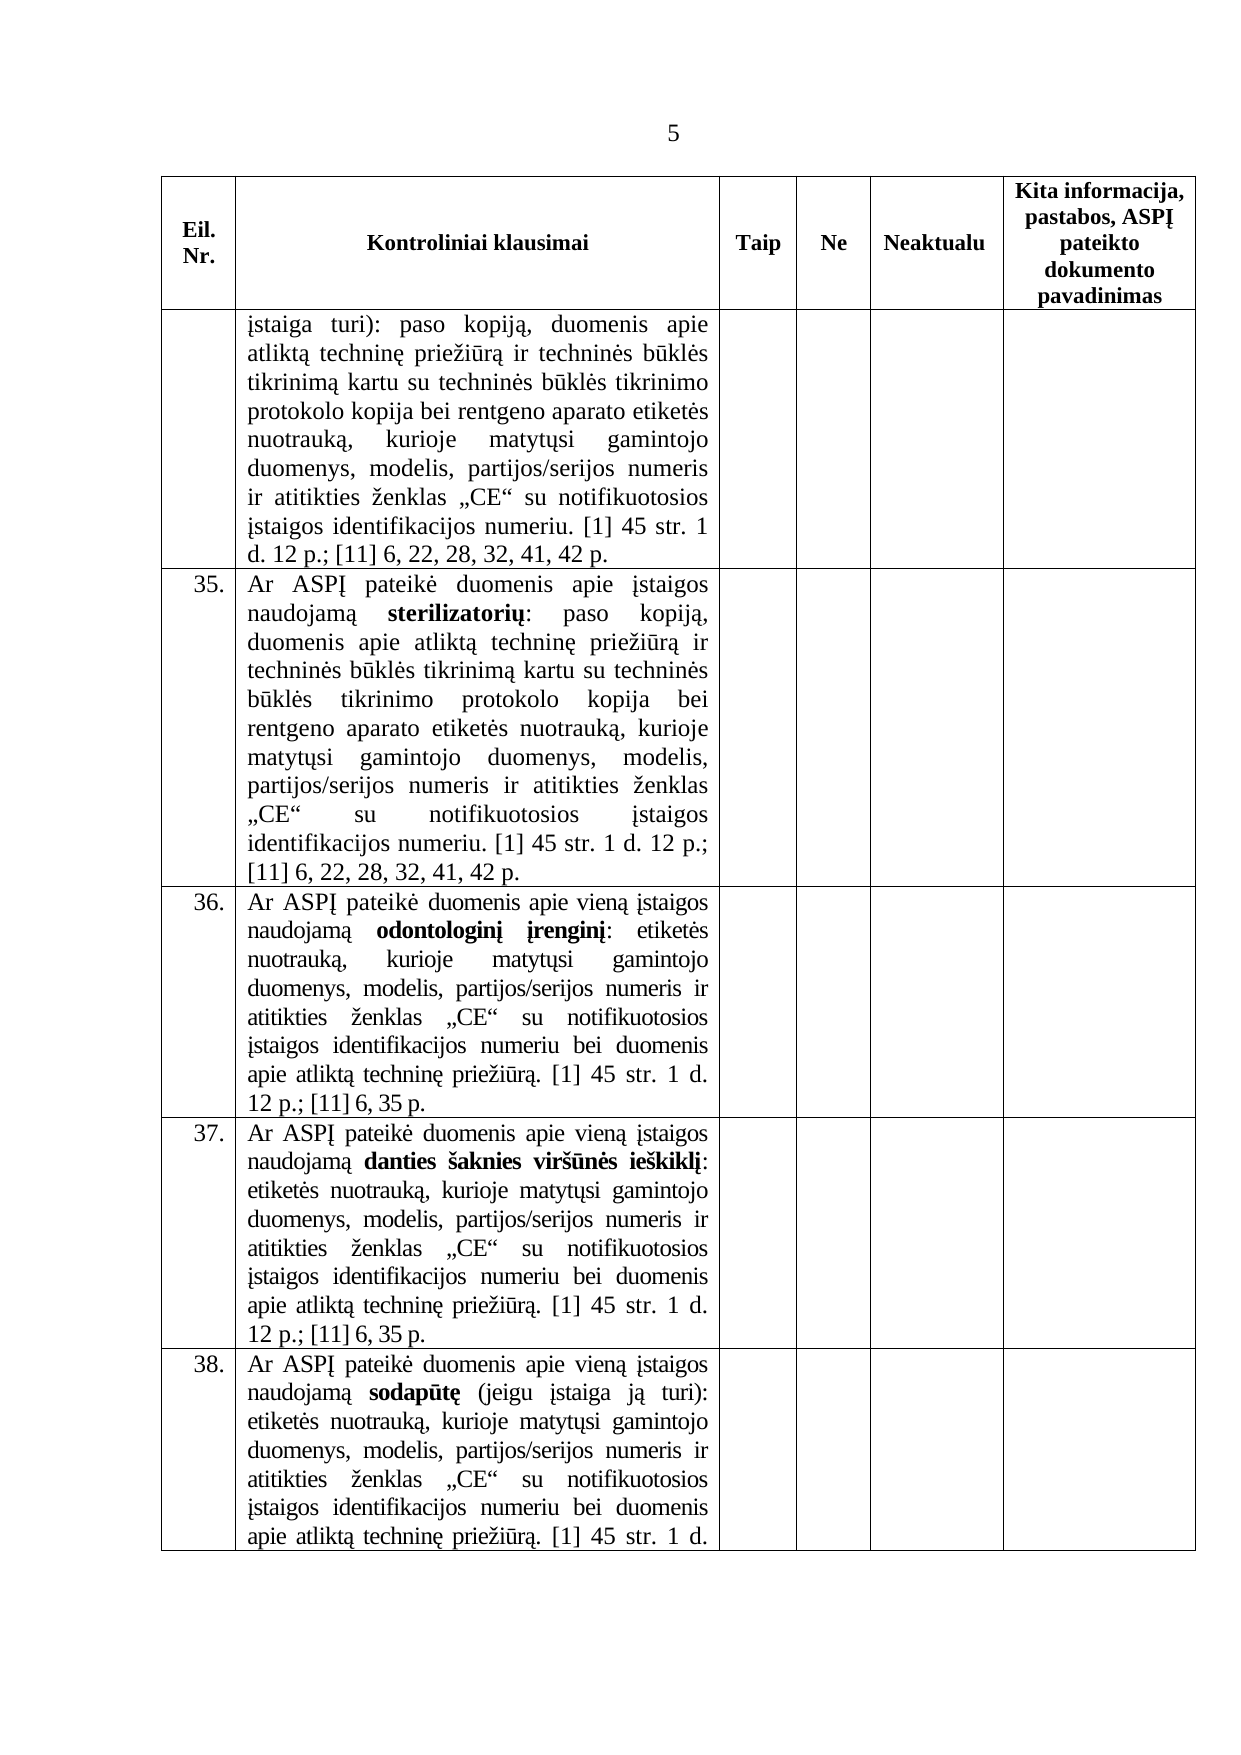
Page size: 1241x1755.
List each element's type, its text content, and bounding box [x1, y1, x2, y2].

table_cell [797, 569, 870, 886]
table_cell [1004, 1349, 1195, 1550]
table_cell [720, 1118, 796, 1348]
table_header Kontroliniai klausimai [236, 177, 719, 308]
table_cell Ar ASPĮ pateikė duomenis apie vieną įstaigos naudojamą odontologinį įrenginį: etiketės nuotrauką, kurioje matytųsi gamintojo duomenys, modelis, partijos/serijos numeris ir atitikties ženklas „CE“ su notifikuotosios įstaigos identifikacijos numeriu bei duomenis apie atliktą techninę priežiūrą. [1] 45 str. 1 d. 12 p.; [11] 6, 35 p. [236, 887, 719, 1117]
table_cell [797, 887, 870, 1117]
table_cell 36. [162, 887, 235, 1117]
table_cell [720, 310, 796, 568]
table_cell [720, 1349, 796, 1550]
table_cell [1004, 569, 1195, 886]
table_cell [871, 887, 1003, 1117]
table_cell įstaiga turi): paso kopiją, duomenis apie atliktą techninę priežiūrą ir techninės būklės tikrinimą kartu su techninės būklės tikrinimo protokolo kopija bei rentgeno aparato etiketės nuotrauką, kurioje matytųsi gamintojo duomenys, modelis, partijos/serijos numeris ir atitikties ženklas „CE“ su notifikuotosios įstaigos identifikacijos numeriu. [1] 45 str. 1 d. 12 p.; [11] 6, 22, 28, 32, 41, 42 p. [236, 310, 719, 568]
table_cell [720, 569, 796, 886]
table_cell 35. [162, 569, 235, 886]
table_cell [1004, 310, 1195, 568]
table_cell [797, 310, 870, 568]
table_header Eil. Nr. [162, 177, 235, 308]
table_cell [871, 569, 1003, 886]
table_header Kita informacija, pastabos, ASPĮ pateikto dokumento pavadinimas [1004, 177, 1195, 308]
table_cell 38. [162, 1349, 235, 1550]
table_cell Ar ASPĮ pateikė duomenis apie vieną įstaigos naudojamą danties šaknies viršūnės ieškiklį: etiketės nuotrauką, kurioje matytųsi gamintojo duomenys, modelis, partijos/serijos numeris ir atitikties ženklas „CE“ su notifikuotosios įstaigos identifikacijos numeriu bei duomenis apie atliktą techninę priežiūrą. [1] 45 str. 1 d. 12 p.; [11] 6, 35 p. [236, 1118, 719, 1348]
table_header Ne [797, 177, 870, 308]
table_cell Ar ASPĮ pateikė duomenis apie vieną įstaigos naudojamą sodapūtę (jeigu įstaiga ją turi): etiketės nuotrauką, kurioje matytųsi gamintojo duomenys, modelis, partijos/serijos numeris ir atitikties ženklas „CE“ su notifikuotosios įstaigos identifikacijos numeriu bei duomenis apie atliktą techninę priežiūrą. [1] 45 str. 1 d. [236, 1349, 719, 1550]
table_header Neaktualu [871, 177, 1003, 308]
table_cell Ar ASPĮ pateikė duomenis apie įstaigos naudojamą sterilizatorių: paso kopiją, duomenis apie atliktą techninę priežiūrą ir techninės būklės tikrinimą kartu su techninės būklės tikrinimo protokolo kopija bei rentgeno aparato etiketės nuotrauką, kurioje matytųsi gamintojo duomenys, modelis, partijos/serijos numeris ir atitikties ženklas „CE“ su notifikuotosios įstaigos identifikacijos numeriu. [1] 45 str. 1 d. 12 p.; [11] 6, 22, 28, 32, 41, 42 p. [236, 569, 719, 886]
table_cell [871, 1349, 1003, 1550]
table_cell [1004, 1118, 1195, 1348]
table_cell 37. [162, 1118, 235, 1348]
table_header Taip [720, 177, 796, 308]
table_cell [871, 310, 1003, 568]
table_cell [797, 1349, 870, 1550]
table_cell [871, 1118, 1003, 1348]
table_cell [720, 887, 796, 1117]
table_cell [162, 310, 235, 568]
table_cell [797, 1118, 870, 1348]
table_cell [1004, 887, 1195, 1117]
